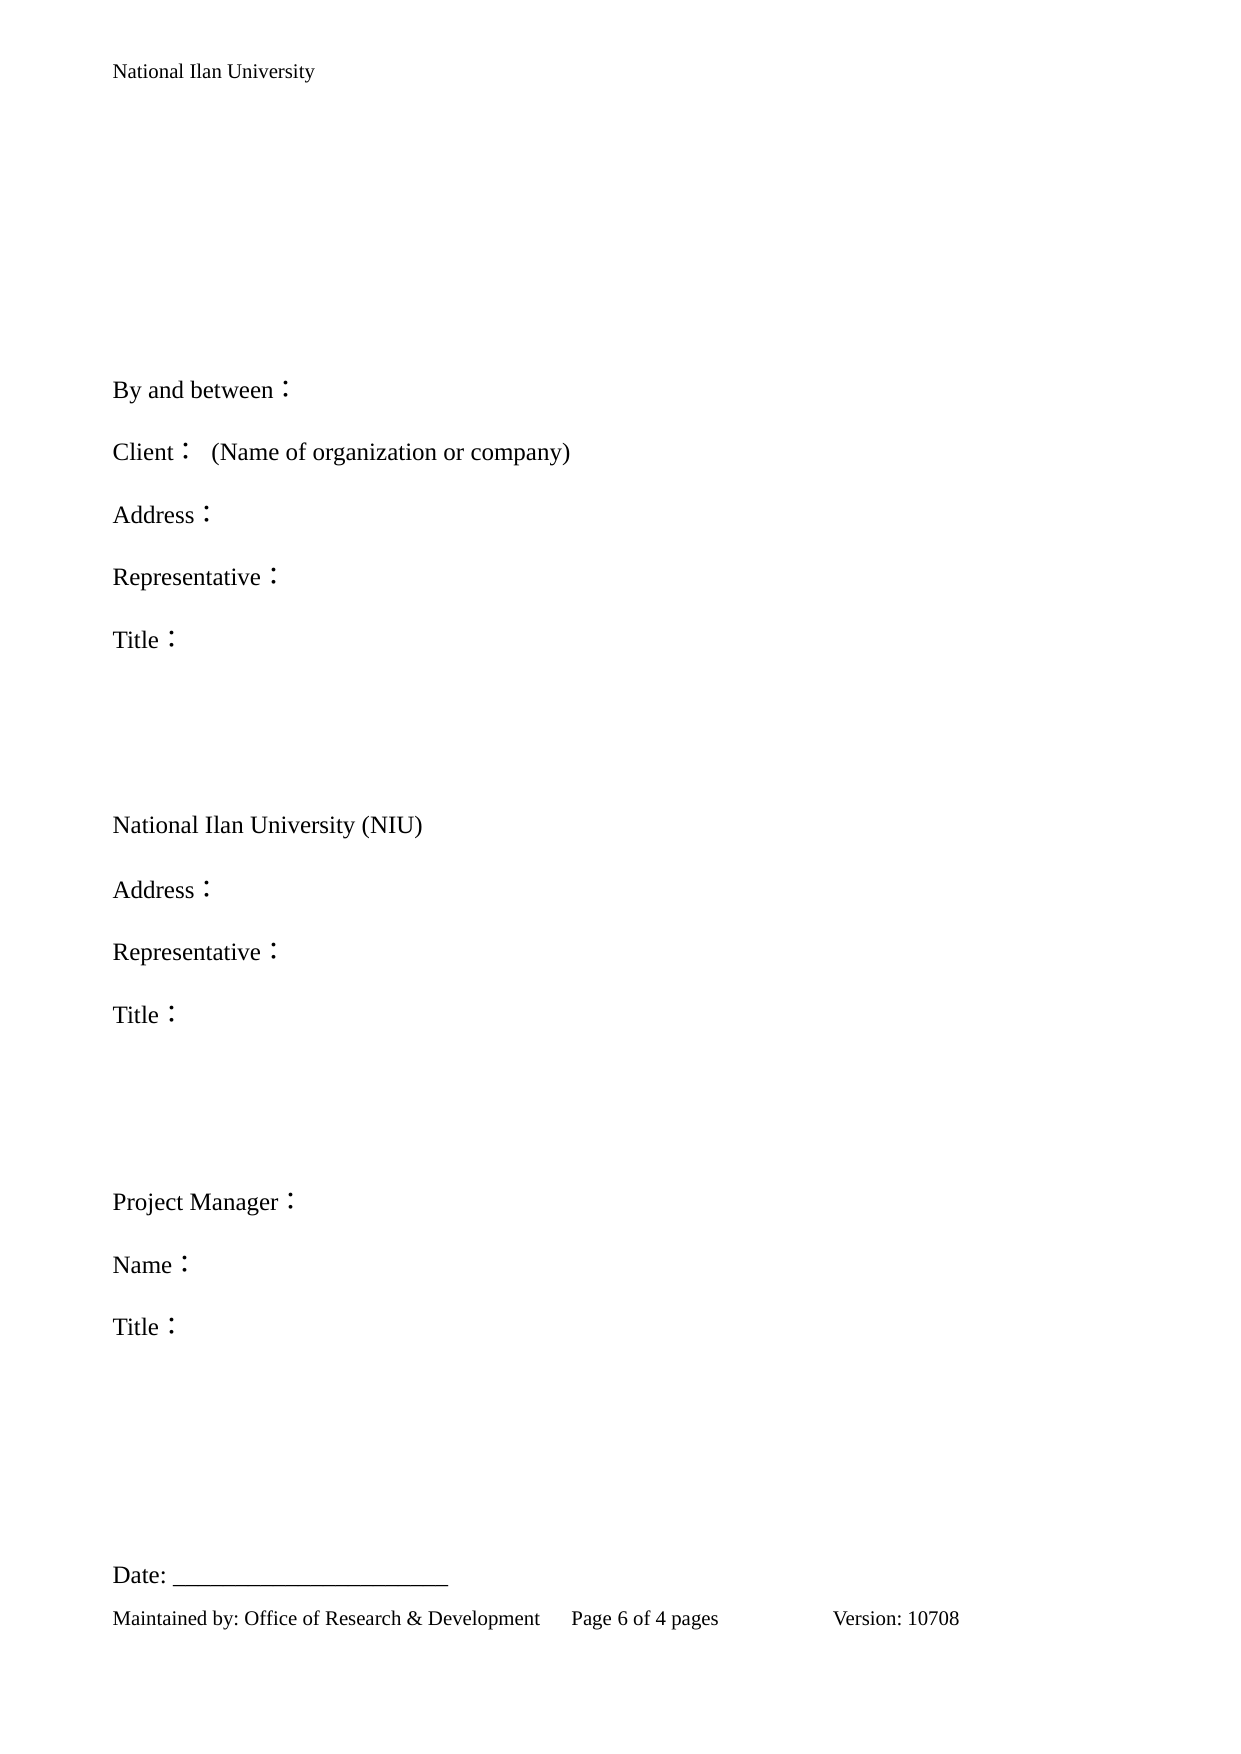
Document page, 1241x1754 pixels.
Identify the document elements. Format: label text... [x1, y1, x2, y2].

text Date: ______________________ [112, 1533, 1125, 1596]
text Title： [112, 1283, 1125, 1346]
text Address： [112, 471, 1125, 487]
text By and between： [112, 346, 1125, 408]
text Name： [112, 1267, 1125, 1283]
text Client： (Name of organization or company) [112, 408, 1125, 471]
